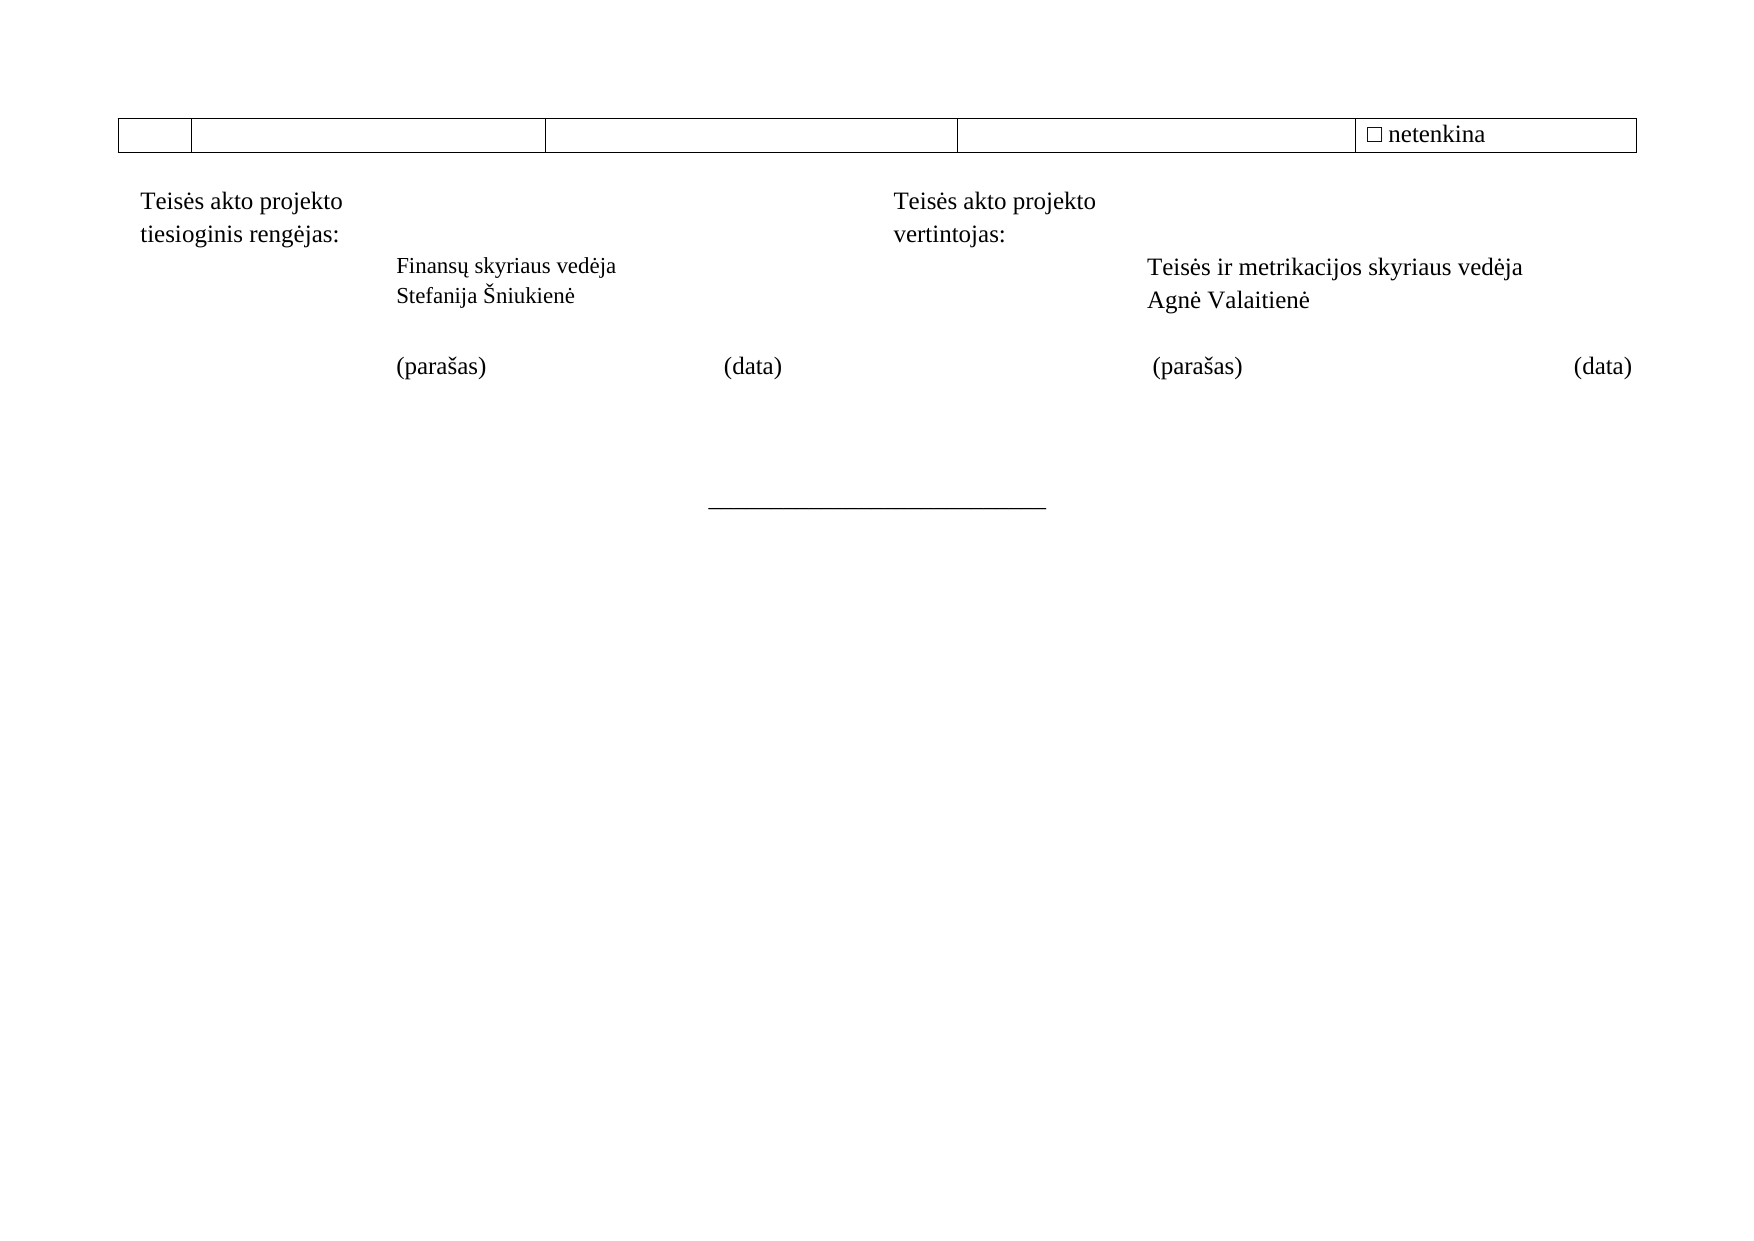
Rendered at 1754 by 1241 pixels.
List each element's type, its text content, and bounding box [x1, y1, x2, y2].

table_cell [129, 351, 385, 483]
table_cell Teisės akto projekto vertintojas: [882, 153, 1136, 252]
table_cell [118, 252, 129, 318]
table_cell [192, 119, 545, 152]
table_cell [118, 153, 129, 252]
table_cell [118, 318, 129, 351]
table_cell [882, 252, 1136, 318]
text ___________________________ [118, 483, 1636, 512]
table_cell [129, 252, 385, 318]
table_cell [385, 318, 882, 351]
table_cell [1136, 152, 1727, 252]
table_cell (parašas) (data) [1136, 351, 1727, 483]
table_cell [119, 119, 191, 152]
table_cell [958, 119, 1355, 152]
table_cell Teisės ir metrikacijos skyriaus vedėja Agnė Valaitienė [1136, 252, 1727, 318]
table_cell [546, 119, 957, 152]
table_cell (parašas) (data) [385, 351, 882, 483]
table_cell [882, 351, 1136, 483]
table_cell Teisės akto projekto tiesioginis rengėjas: [129, 153, 385, 252]
table_cell [385, 153, 882, 252]
table_cell [129, 318, 385, 351]
table_cell Finansų skyriaus vedėja Stefanija Šniukienė [385, 252, 882, 318]
table_cell [1136, 318, 1727, 351]
table_cell [1637, 118, 1727, 152]
table_cell [882, 318, 1136, 351]
table_cell [118, 351, 129, 483]
table_cell □ netenkina [1356, 119, 1636, 152]
